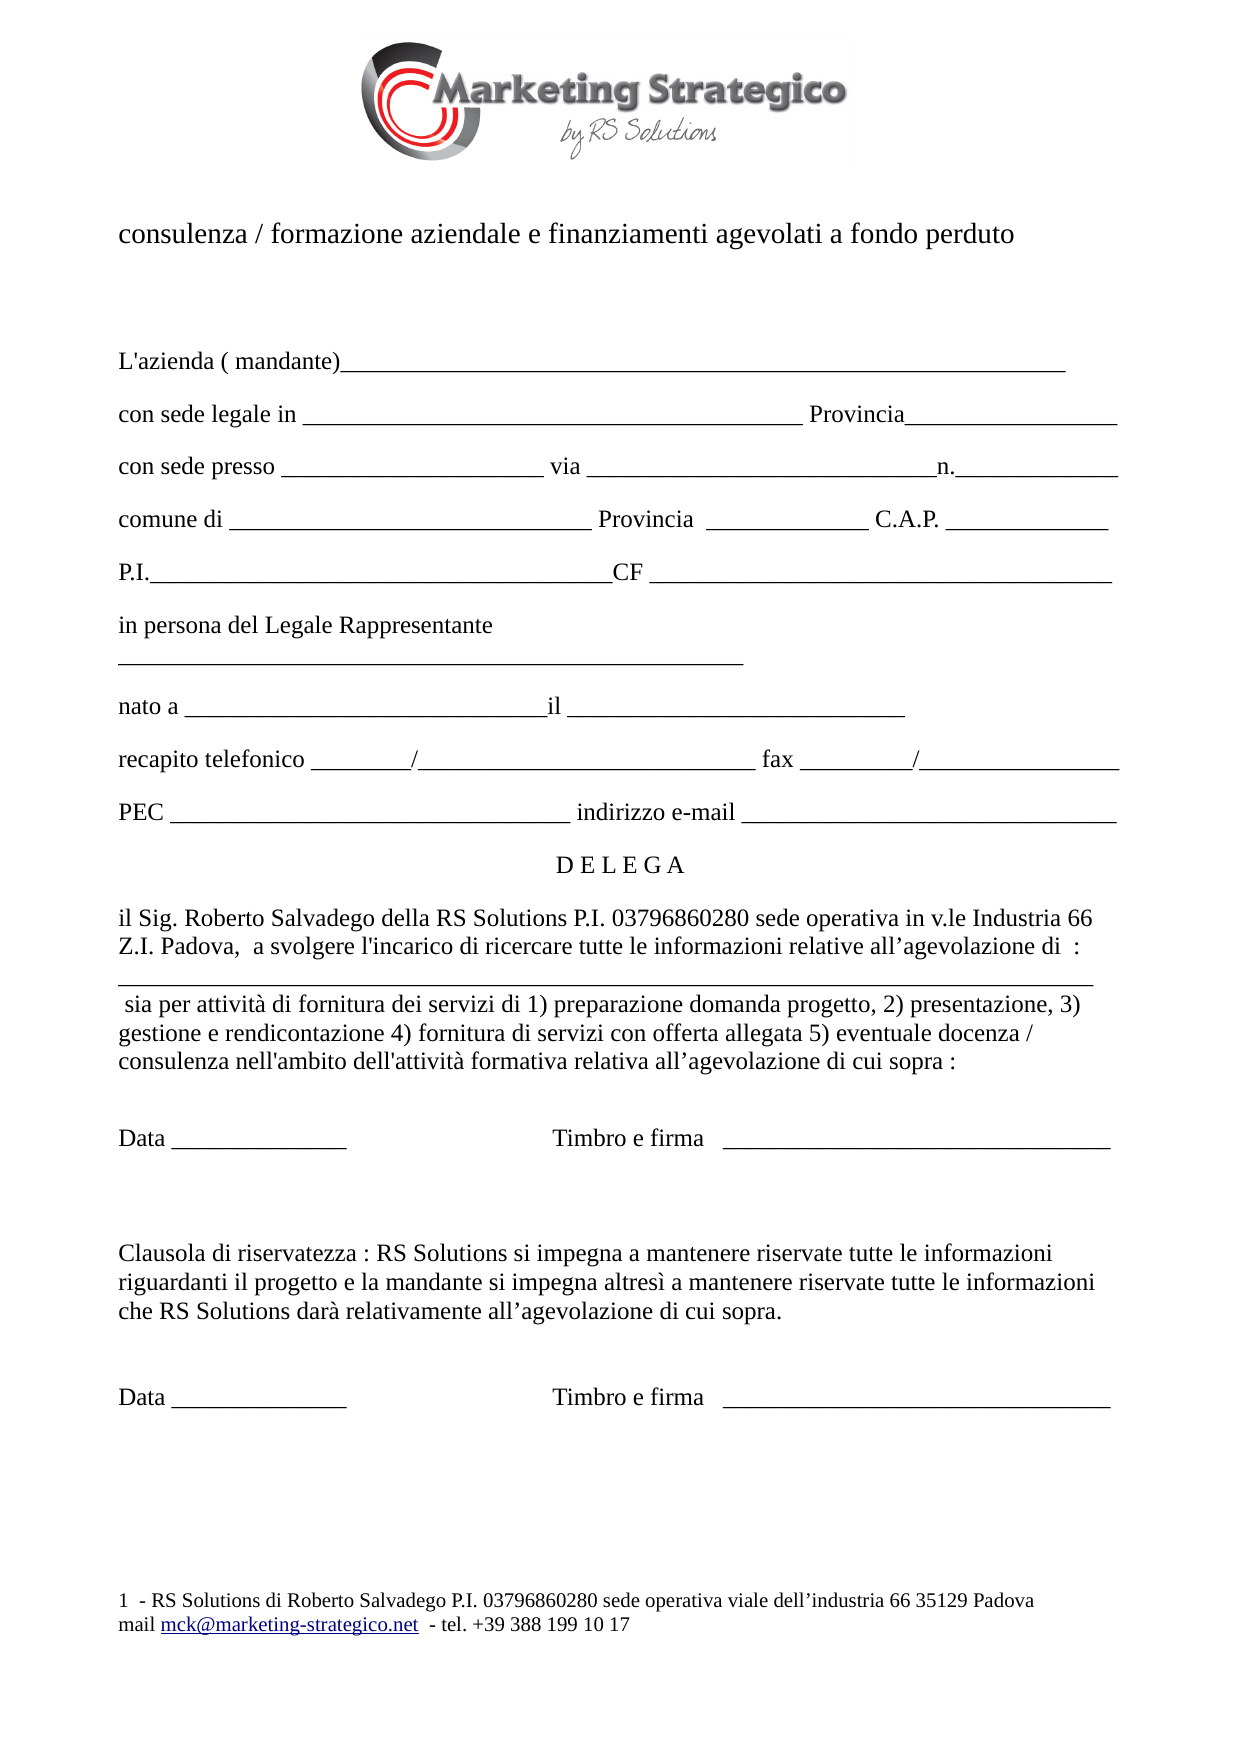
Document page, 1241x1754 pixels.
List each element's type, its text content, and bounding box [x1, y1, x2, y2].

text Data ______________ Timbro e firma _______________________________ [118, 1382, 1122, 1411]
text D E L E G A [118, 850, 1122, 879]
text PEC ________________________________ indirizzo e-mail ______________________________ [118, 797, 1122, 826]
text in persona del Legale Rappresentante __________________________________________________ [118, 610, 1122, 667]
text consulenza / formazione aziendale e finanziamenti agevolati a fondo perduto [118, 216, 1122, 249]
text con sede legale in ________________________________________ Provincia_________________ [118, 399, 1122, 427]
text il Sig. Roberto Salvadego della RS Solutions P.I. 03796860280 sede operativa in v.le Industria 66 Z.I. Padova, a svolgere l'incarico di ricercare tutte le informazioni relative all’agevolazione di : [118, 903, 1122, 960]
text con sede presso _____________________ via ____________________________n._____________ [118, 451, 1122, 480]
text P.I._____________________________________CF _____________________________________ [118, 557, 1122, 586]
text recapito telefonico ________/___________________________ fax _________/________________ [118, 744, 1122, 773]
text nato a _____________________________il ___________________________ [118, 691, 1122, 720]
text Clausola di riservatezza : RS Solutions si impegna a mantenere riservate tutte le informazioni riguardanti il progetto e la mandante si impegna altresì a mantenere riservate tutte le informazioni che RS Solutions darà relativamente all’agevolazione di cui sopra. [118, 1238, 1122, 1324]
text Data ______________ Timbro e firma _______________________________ [118, 1123, 1122, 1152]
picture [357, 36, 851, 168]
text sia per attività di fornitura dei servizi di 1) preparazione domanda progetto, 2) presentazione, 3) gestione e rendicontazione 4) fornitura di servizi con offerta allegata 5) eventuale docenza / consulenza nell'ambito dell'attività formativa relativa all’agevolazione di cui sopra : [118, 989, 1122, 1075]
text ______________________________________________________________________________ [118, 960, 1122, 989]
text comune di _____________________________ Provincia _____________ C.A.P. _____________ [118, 504, 1122, 533]
text L'azienda ( mandante)__________________________________________________________ [118, 346, 1122, 374]
